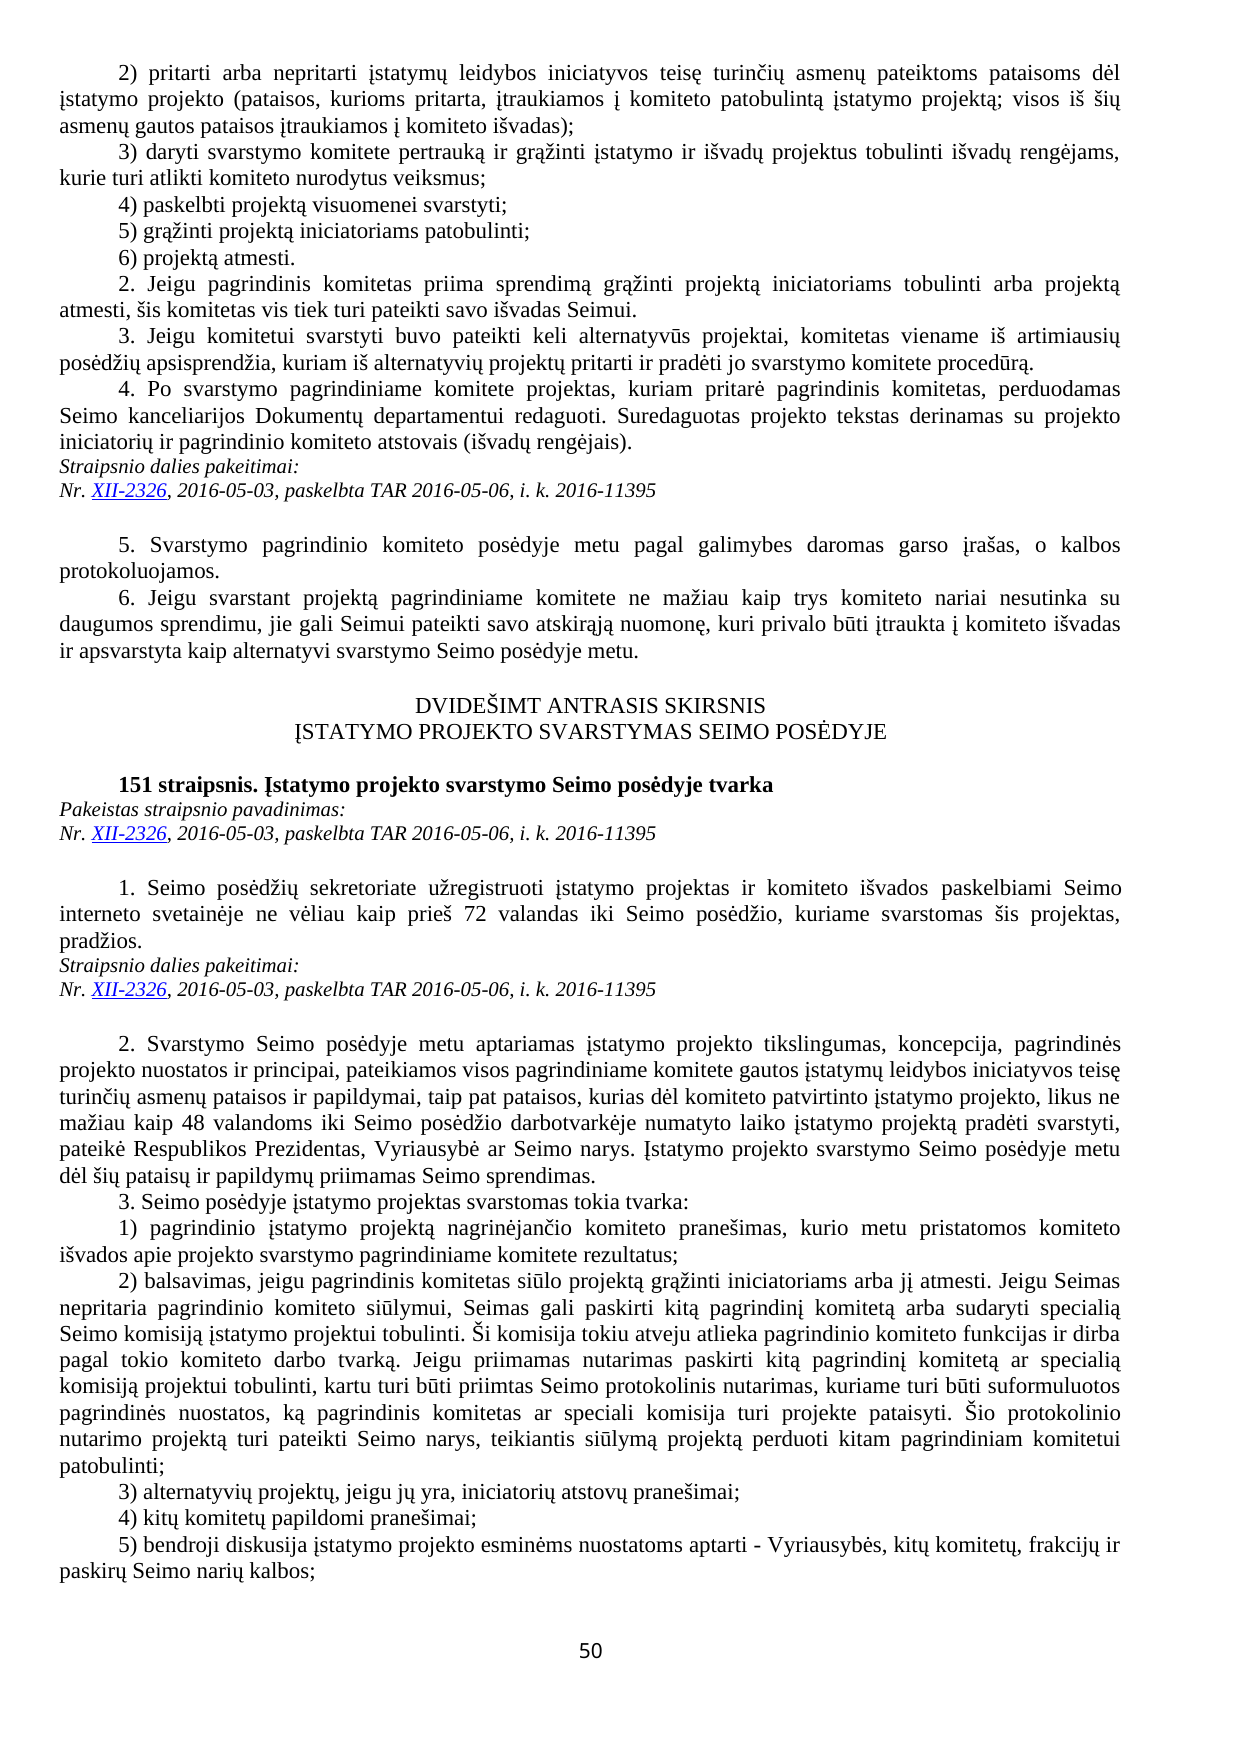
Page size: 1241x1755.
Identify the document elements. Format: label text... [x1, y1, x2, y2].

text 2) pritarti arba nepritarti įstatymų leidybos iniciatyvos teisę turinčių asmenų pateiktoms pataisoms dėl įstatymo projekto (pataisos, kurioms pritarta, įtraukiamos į komiteto patobulintą įstatymo projektą; visos iš šių asmenų gautos pataisos įtraukiamos į komiteto išvadas); [59, 59, 1122, 138]
text 2. Svarstymo Seimo posėdyje metu aptariamas įstatymo projekto tikslingumas, koncepcija, pagrindinės projekto nuostatos ir principai, pateikiamos visos pagrindiniame komitete gautos įstatymų leidybos iniciatyvos teisę turinčių asmenų pataisos ir papildymai, taip pat pataisos, kurias dėl komiteto patvirtinto įstatymo projekto, likus ne mažiau kaip 48 valandoms iki Seimo posėdžio darbotvarkėje numatyto laiko įstatymo projektą pradėti svarstyti, pateikė Respublikos Prezidentas, Vyriausybė ar Seimo narys. Įstatymo projekto svarstymo Seimo posėdyje metu dėl šių pataisų ir papildymų priimamas Seimo sprendimas. [59, 1030, 1122, 1188]
text 3) daryti svarstymo komitete pertrauką ir grąžinti įstatymo ir išvadų projektus tobulinti išvadų rengėjams, kurie turi atlikti komiteto nurodytus veiksmus; [59, 138, 1122, 191]
text 2. Jeigu pagrindinis komitetas priima sprendimą grąžinti projektą iniciatoriams tobulinti arba projektą atmesti, šis komitetas vis tiek turi pateikti savo išvadas Seimui. [59, 270, 1122, 323]
text Nr. XII-2326, 2016-05-03, paskelbta TAR 2016-05-06, i. k. 2016-11395 [59, 977, 1122, 1001]
text ĮSTATYMO PROJEKTO SVARSTYMAS SEIMO POSĖDYJE [59, 718, 1122, 744]
text 2) balsavimas, jeigu pagrindinis komitetas siūlo projektą grąžinti iniciatoriams arba jį atmesti. Jeigu Seimas nepritaria pagrindinio komiteto siūlymui, Seimas gali paskirti kitą pagrindinį komitetą arba sudaryti specialią Seimo komisiją įstatymo projektui tobulinti. Ši komisija tokiu atveju atlieka pagrindinio komiteto funkcijas ir dirba pagal tokio komiteto darbo tvarką. Jeigu priimamas nutarimas paskirti kitą pagrindinį komitetą ar specialią komisiją projektui tobulinti, kartu turi būti priimtas Seimo protokolinis nutarimas, kuriame turi būti suformuluotos pagrindinės nuostatos, ką pagrindinis komitetas ar speciali komisija turi projekte pataisyti. Šio protokolinio nutarimo projektą turi pateikti Seimo narys, teikiantis siūlymą projektą perduoti kitam pagrindiniam komitetui patobulinti; [59, 1267, 1122, 1478]
text Nr. XII-2326, 2016-05-03, paskelbta TAR 2016-05-06, i. k. 2016-11395 [59, 478, 1122, 502]
text Pakeistas straipsnio pavadinimas: [59, 797, 1122, 821]
text 6) projektą atmesti. [59, 243, 1122, 270]
text 4) paskelbti projektą visuomenei svarstyti; [59, 191, 1122, 217]
text 151 straipsnis. Įstatymo projekto svarstymo Seimo posėdyje tvarka [59, 771, 1122, 797]
text 3) alternatyvių projektų, jeigu jų yra, iniciatorių atstovų pranešimai; [59, 1478, 1122, 1504]
text 4. Po svarstymo pagrindiniame komitete projektas, kuriam pritarė pagrindinis komitetas, perduodamas Seimo kanceliarijos Dokumentų departamentui redaguoti. Suredaguotas projekto tekstas derinamas su projekto iniciatorių ir pagrindinio komiteto atstovais (išvadų rengėjais). [59, 375, 1122, 454]
text 4) kitų komitetų papildomi pranešimai; [59, 1504, 1122, 1531]
text 3. Jeigu komitetui svarstyti buvo pateikti keli alternatyvūs projektai, komitetas viename iš artimiausių posėdžių apsisprendžia, kuriam iš alternatyvių projektų pritarti ir pradėti jo svarstymo komitete procedūrą. [59, 323, 1122, 375]
text 1. Seimo posėdžių sekretoriate užregistruoti įstatymo projektas ir komiteto išvados paskelbiami Seimo interneto svetainėje ne vėliau kaip prieš 72 valandas iki Seimo posėdžio, kuriame svarstomas šis projektas, pradžios. [59, 874, 1122, 953]
text 5) grąžinti projektą iniciatoriams patobulinti; [59, 217, 1122, 243]
text 3. Seimo posėdyje įstatymo projektas svarstomas tokia tvarka: [59, 1188, 1122, 1214]
text 5. Svarstymo pagrindinio komiteto posėdyje metu pagal galimybes daromas garso įrašas, o kalbos protokoluojamos. [59, 531, 1122, 584]
text 5) bendroji diskusija įstatymo projekto esminėms nuostatoms aptarti - Vyriausybės, kitų komitetų, frakcijų ir paskirų Seimo narių kalbos; [59, 1531, 1122, 1583]
text 1) pagrindinio įstatymo projektą nagrinėjančio komiteto pranešimas, kurio metu pristatomos komiteto išvados apie projekto svarstymo pagrindiniame komitete rezultatus; [59, 1214, 1122, 1267]
text 6. Jeigu svarstant projektą pagrindiniame komitete ne mažiau kaip trys komiteto nariai nesutinka su daugumos sprendimu, jie gali Seimui pateikti savo atskirąją nuomonę, kuri privalo būti įtraukta į komiteto išvadas ir apsvarstyta kaip alternatyvi svarstymo Seimo posėdyje metu. [59, 584, 1122, 663]
text DVIDEŠIMT ANTRASIS SKIRSNIS [59, 692, 1122, 718]
text Straipsnio dalies pakeitimai: [59, 953, 1122, 977]
text Straipsnio dalies pakeitimai: [59, 454, 1122, 478]
text Nr. XII-2326, 2016-05-03, paskelbta TAR 2016-05-06, i. k. 2016-11395 [59, 821, 1122, 845]
